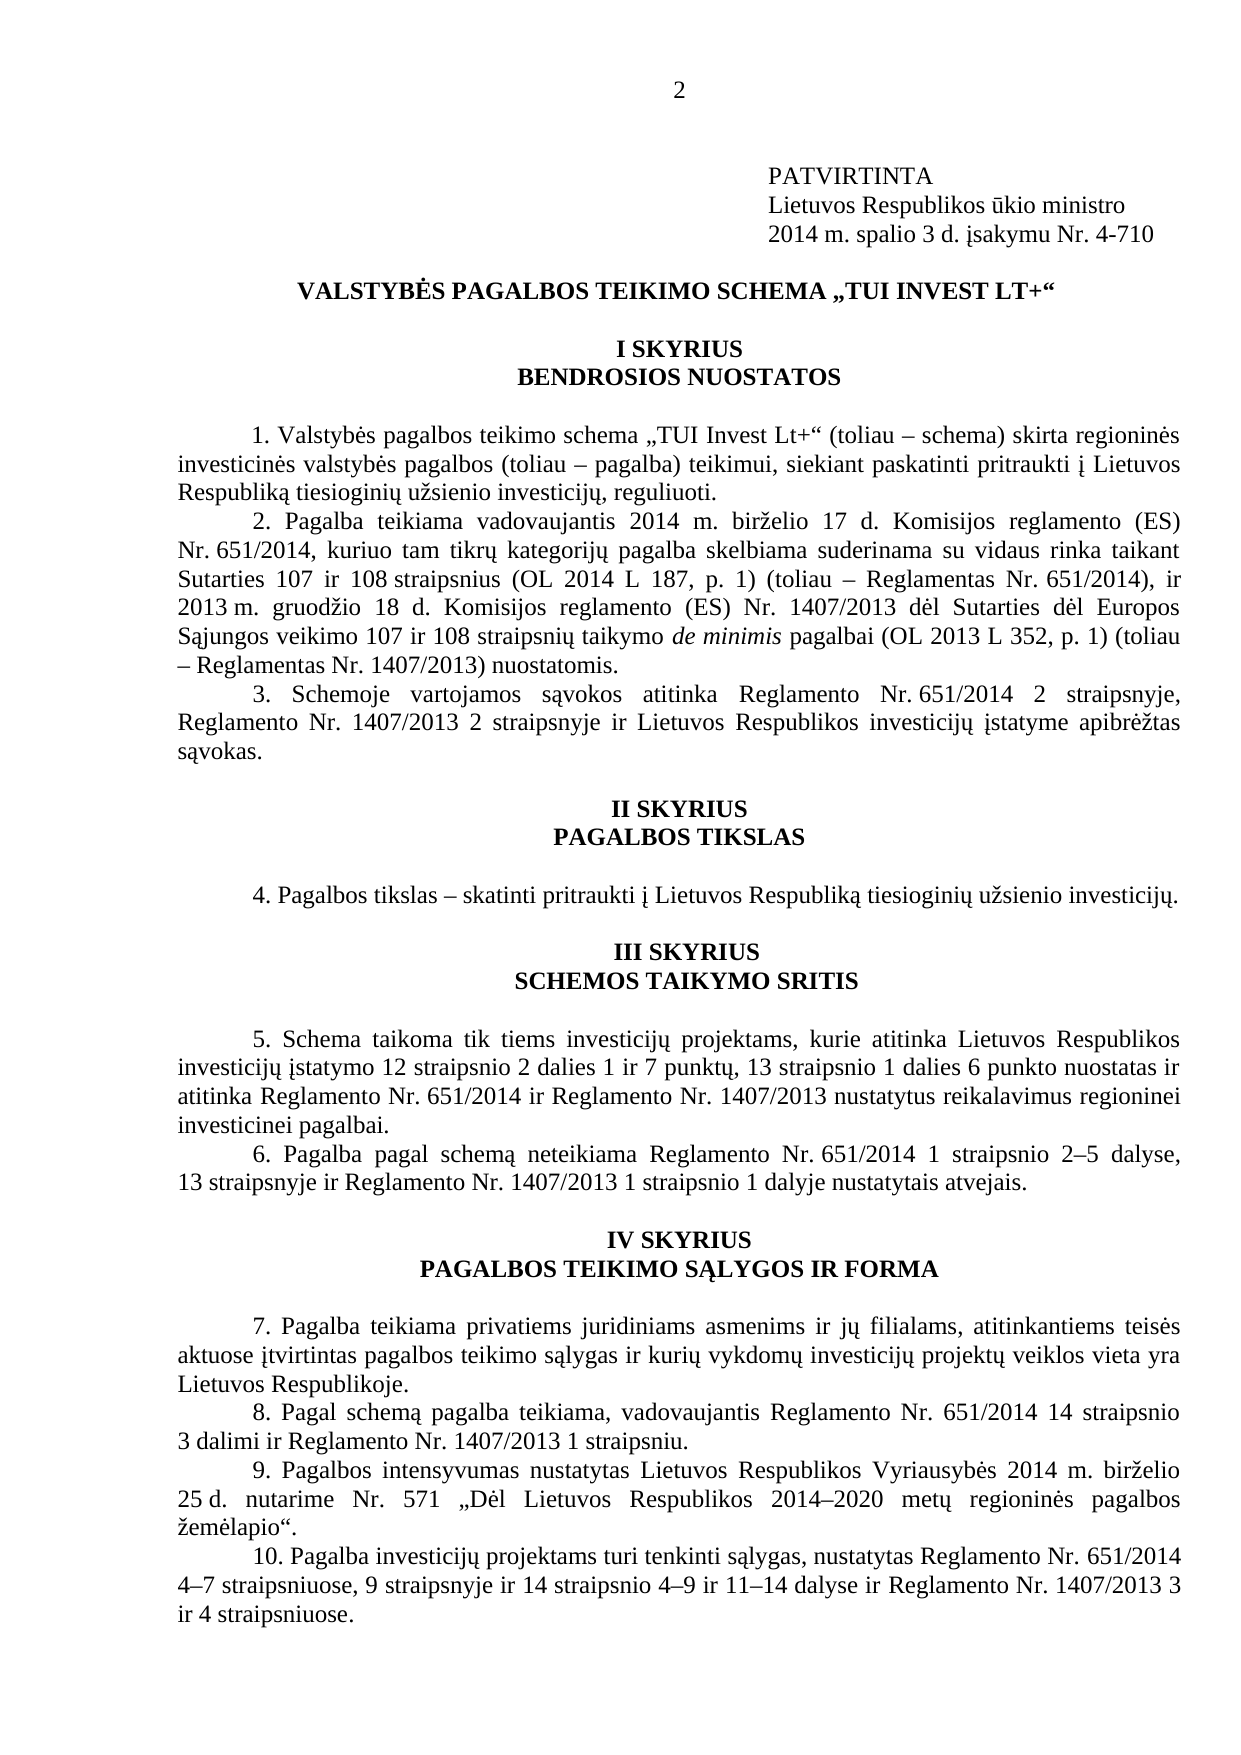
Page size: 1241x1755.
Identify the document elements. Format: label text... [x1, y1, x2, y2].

text BENDROSIOS NUOSTATOS [177, 362, 1181, 391]
text 4. Pagalbos tikslas – skatinti pritraukti į Lietuvos Respubliką tiesioginių užsienio investicijų. [177, 880, 1181, 909]
text 2014 m. spalio 3 d. įsakymu Nr. 4-710 [664, 219, 1181, 247]
text PAGALBOS TEIKIMO SĄLYGOS IR FORMA [177, 1254, 1181, 1282]
text SCHEMOS TAIKYMO SRITIS [177, 966, 1181, 995]
text 3. Schemoje vartojamos sąvokos atitinka Reglamento Nr. 651/2014 2 straipsnyje, Reglamento Nr. 1407/2013 2 straipsnyje ir Lietuvos Respublikos investicijų įstatyme apibrėžtas sąvokas. [177, 679, 1181, 765]
text 7. Pagalba teikiama privatiems juridiniams asmenims ir jų filialams, atitinkantiems teisės aktuose įtvirtintas pagalbos teikimo sąlygas ir kurių vykdomų investicijų projektų veiklos vieta yra Lietuvos Respublikoje. [177, 1311, 1181, 1397]
text PAGALBOS TIKSLAS [177, 822, 1181, 851]
text 9. Pagalbos intensyvumas nustatytas Lietuvos Respublikos Vyriausybės 2014 m. birželio 25 d. nutarime Nr. 571 „Dėl Lietuvos Respublikos 2014–2020 metų regioninės pagalbos žemėlapio“. [177, 1455, 1181, 1541]
text III SKYRIUS [177, 937, 1181, 966]
text VALSTYBĖS PAGALBOS TEIKIMO SCHEMA „TUI INVEST LT+“ [177, 276, 1181, 305]
text 1. Valstybės pagalbos teikimo schema „TUI Invest Lt+“ (toliau – schema) skirta regioninės investicinės valstybės pagalbos (toliau – pagalba) teikimui, siekiant paskatinti pritraukti į Lietuvos Respubliką tiesioginių užsienio investicijų, reguliuoti. [177, 420, 1181, 506]
text I SKYRIUS [177, 334, 1181, 362]
text Lietuvos Respublikos ūkio ministro [664, 190, 1181, 219]
text 10. Pagalba investicijų projektams turi tenkinti sąlygas, nustatytas Reglamento Nr. 651/2014 4–7 straipsniuose, 9 straipsnyje ir 14 straipsnio 4–9 ir 11–14 dalyse ir Reglamento Nr. 1407/2013 3 ir 4 straipsniuose. [177, 1541, 1181, 1627]
text IV SKYRIUS [177, 1225, 1181, 1254]
text 8. Pagal schemą pagalba teikiama, vadovaujantis Reglamento Nr. 651/2014 14 straipsnio 3 dalimi ir Reglamento Nr. 1407/2013 1 straipsniu. [177, 1397, 1181, 1455]
text 5. Schema taikoma tik tiems investicijų projektams, kurie atitinka Lietuvos Respublikos investicijų įstatymo 12 straipsnio 2 dalies 1 ir 7 punktų, 13 straipsnio 1 dalies 6 punkto nuostatas ir atitinka Reglamento Nr. 651/2014 ir Reglamento Nr. 1407/2013 nustatytus reikalavimus regioninei investicinei pagalbai. [177, 1024, 1181, 1139]
text 2. Pagalba teikiama vadovaujantis 2014 m. birželio 17 d. Komisijos reglamento (ES) Nr. 651/2014, kuriuo tam tikrų kategorijų pagalba skelbiama suderinama su vidaus rinka taikant Sutarties 107 ir 108 straipsnius (OL 2014 L 187, p. 1) (toliau – Reglamentas Nr. 651/2014), ir 2013 m. gruodžio 18 d. Komisijos reglamento (ES) Nr. 1407/2013 dėl Sutarties dėl Europos Sąjungos veikimo 107 ir 108 straipsnių taikymo de minimis pagalbai (OL 2013 L 352, p. 1) (toliau – Reglamentas Nr. 1407/2013) nuostatomis. [177, 506, 1181, 679]
text 6. Pagalba pagal schemą neteikiama Reglamento Nr. 651/2014 1 straipsnio 2–5 dalyse, 13 straipsnyje ir Reglamento Nr. 1407/2013 1 straipsnio 1 dalyje nustatytais atvejais. [177, 1139, 1181, 1196]
text PATVIRTINTA [664, 161, 1181, 190]
text II SKYRIUS [177, 794, 1181, 822]
